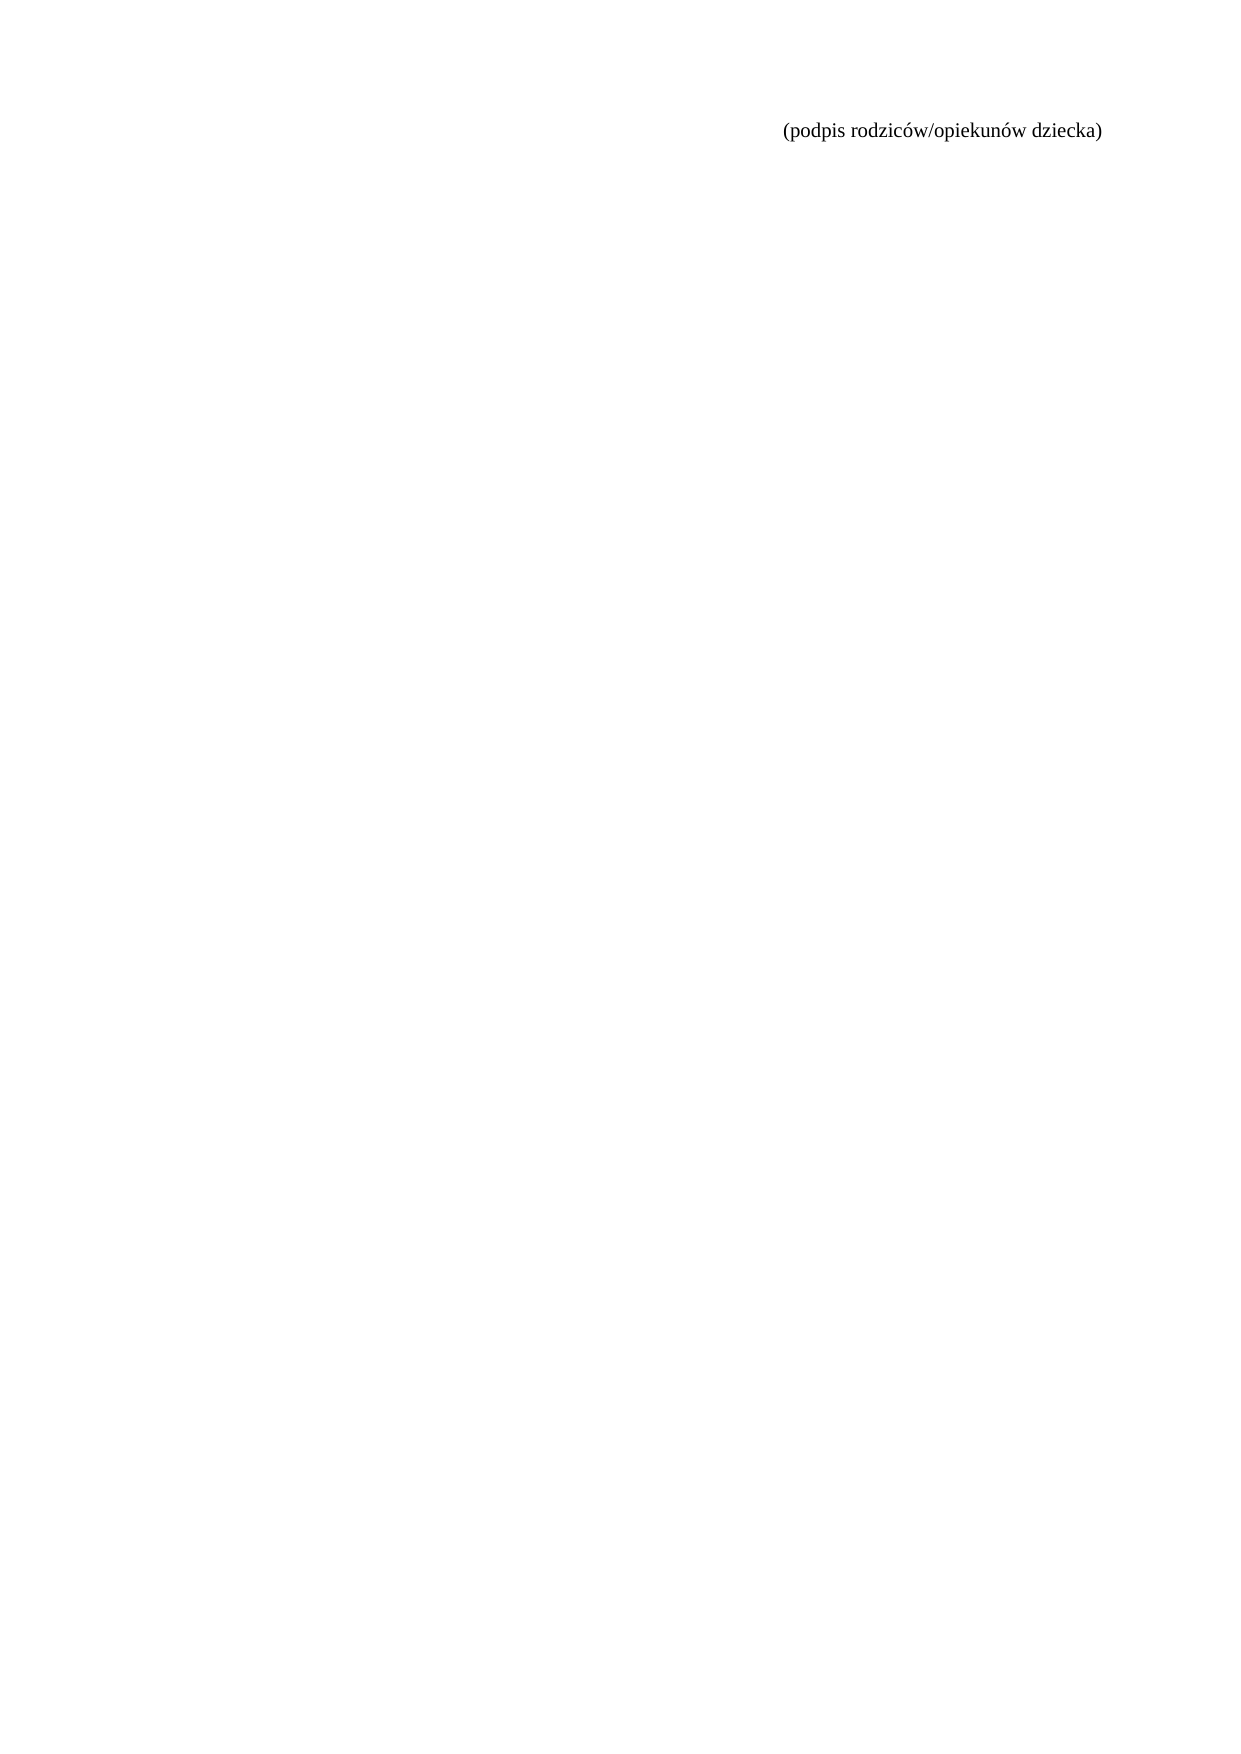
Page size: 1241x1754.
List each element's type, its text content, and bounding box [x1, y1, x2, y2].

text (podpis rodziców/opiekunów dziecka) [118, 118, 1122, 142]
